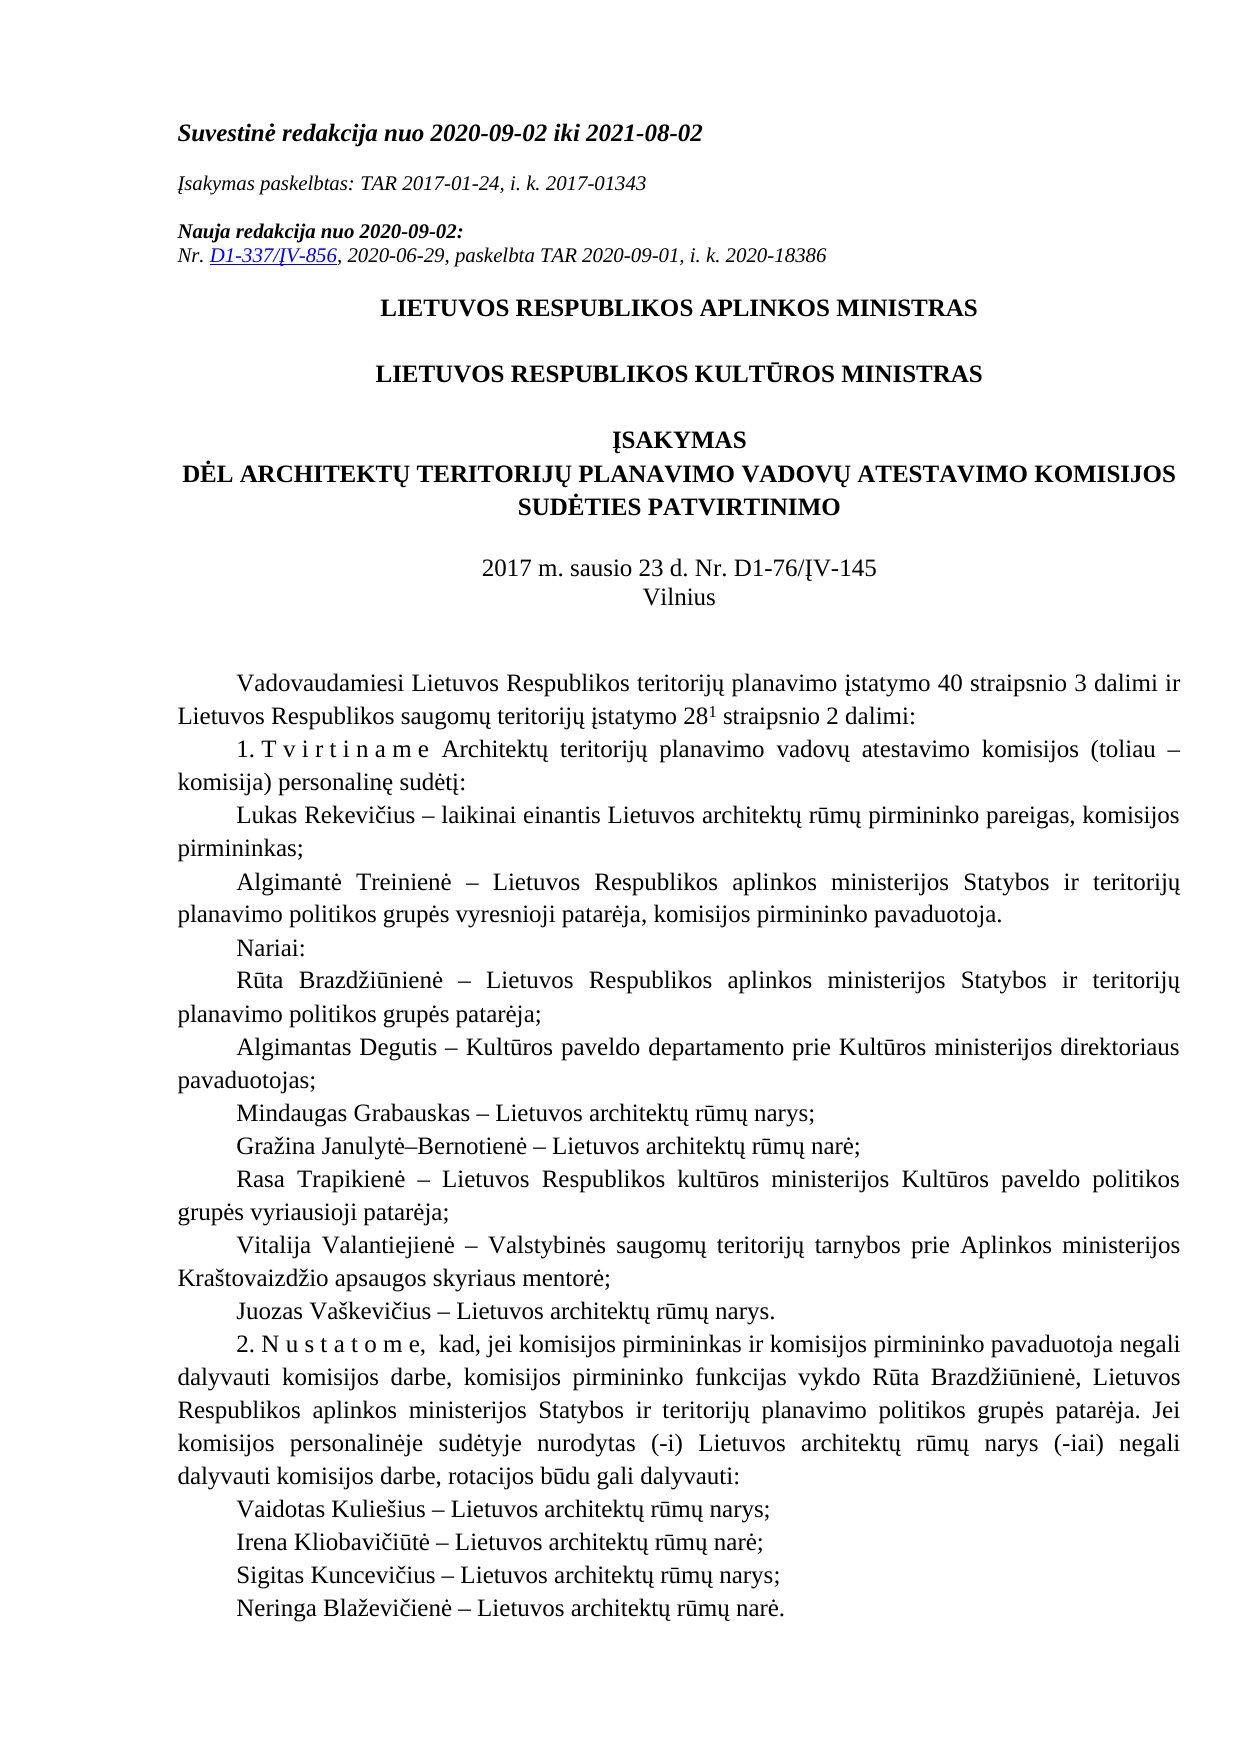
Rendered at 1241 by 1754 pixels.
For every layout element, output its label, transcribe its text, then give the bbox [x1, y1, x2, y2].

text Nariai: [177, 933, 1181, 961]
text Rasa Trapikienė – Lietuvos Respublikos kultūros ministerijos Kultūros paveldo politikos grupės vyriausioji patarėja; [177, 1164, 1181, 1226]
text Juozas Vaškevičius – Lietuvos architektų rūmų narys. [177, 1296, 1181, 1324]
text Vaidotas Kuliešius – Lietuvos architektų rūmų narys; [177, 1494, 1181, 1523]
text Algimantas Degutis – Kultūros paveldo departamento prie Kultūros ministerijos direktoriaus pavaduotojas; [177, 1032, 1181, 1093]
text Rūta Brazdžiūnienė – Lietuvos Respublikos aplinkos ministerijos Statybos ir teritorijų planavimo politikos grupės patarėja; [177, 966, 1181, 1027]
text Vitalija Valantiejienė – Valstybinės saugomų teritorijų tarnybos prie Aplinkos ministerijos Kraštovaizdžio apsaugos skyriaus mentorė; [177, 1230, 1181, 1292]
text Lukas Rekevičius – laikinai einantis Lietuvos architektų rūmų pirmininko pareigas, komisijos pirmininkas; [177, 801, 1181, 862]
text Suvestinė redakcija nuo 2020-09-02 iki 2021-08-02 [177, 118, 1181, 147]
text DĖL ARCHITEKTŲ Teritorijų planavimo vadovų atestavimo KOMISIJOS sudėties PATVIRTINIMO [177, 459, 1181, 520]
text Vadovaudamiesi Lietuvos Respublikos teritorijų planavimo įstatymo 40 straipsnio 3 dalimi ir Lietuvos Respublikos saugomų teritorijų įstatymo 281 straipsnio 2 dalimi: [177, 668, 1181, 730]
text Nr. D1-337/ĮV-856, 2020-06-29, paskelbta TAR 2020-09-01, i. k. 2020-18386 [177, 243, 1181, 267]
text LIETUVOS RESPUBLIKOS KULTŪROS MINISTRAS [177, 359, 1181, 388]
text ĮSAKYMAS [177, 426, 1181, 454]
text Sigitas Kuncevičius – Lietuvos architektų rūmų narys; [177, 1560, 1181, 1589]
text Algimantė Treinienė – Lietuvos Respublikos aplinkos ministerijos Statybos ir teritorijų planavimo politikos grupės vyresnioji patarėja, komisijos pirmininko pavaduotoja. [177, 867, 1181, 928]
text Neringa Blaževičienė – Lietuvos architektų rūmų narė. [177, 1593, 1181, 1622]
text Nauja redakcija nuo 2020-09-02: [177, 219, 1181, 243]
text 2. N u s t a t o m e, kad, jei komisijos pirmininkas ir komisijos pirmininko pavaduotoja negali dalyvauti komisijos darbe, komisijos pirmininko funkcijas vykdo Rūta Brazdžiūnienė, Lietuvos Respublikos aplinkos ministerijos Statybos ir teritorijų planavimo politikos grupės patarėja. Jei komisijos personalinėje sudėtyje nurodytas (-i) Lietuvos architektų rūmų narys (-iai) negali dalyvauti komisijos darbe, rotacijos būdu gali dalyvauti: [177, 1329, 1181, 1490]
text Mindaugas Grabauskas – Lietuvos architektų rūmų narys; [177, 1098, 1181, 1126]
text Irena Kliobavičiūtė – Lietuvos architektų rūmų narė; [177, 1527, 1181, 1556]
text Vilnius [177, 582, 1181, 611]
text Gražina Janulytė–Bernotienė – Lietuvos architektų rūmų narė; [177, 1131, 1181, 1159]
text Įsakymas paskelbtas: TAR 2017-01-24, i. k. 2017-01343 [177, 171, 1181, 195]
text LIETUVOS RESPUBLIKOS APLINKOS MINISTRAS [177, 293, 1181, 322]
text 2017 m. sausio 23 d. Nr. D1-76/ĮV-145 [177, 553, 1181, 582]
text 1. T v i r t i n a m e Architektų teritorijų planavimo vadovų atestavimo komisijos (toliau – komisija) personalinę sudėtį: [177, 734, 1181, 796]
